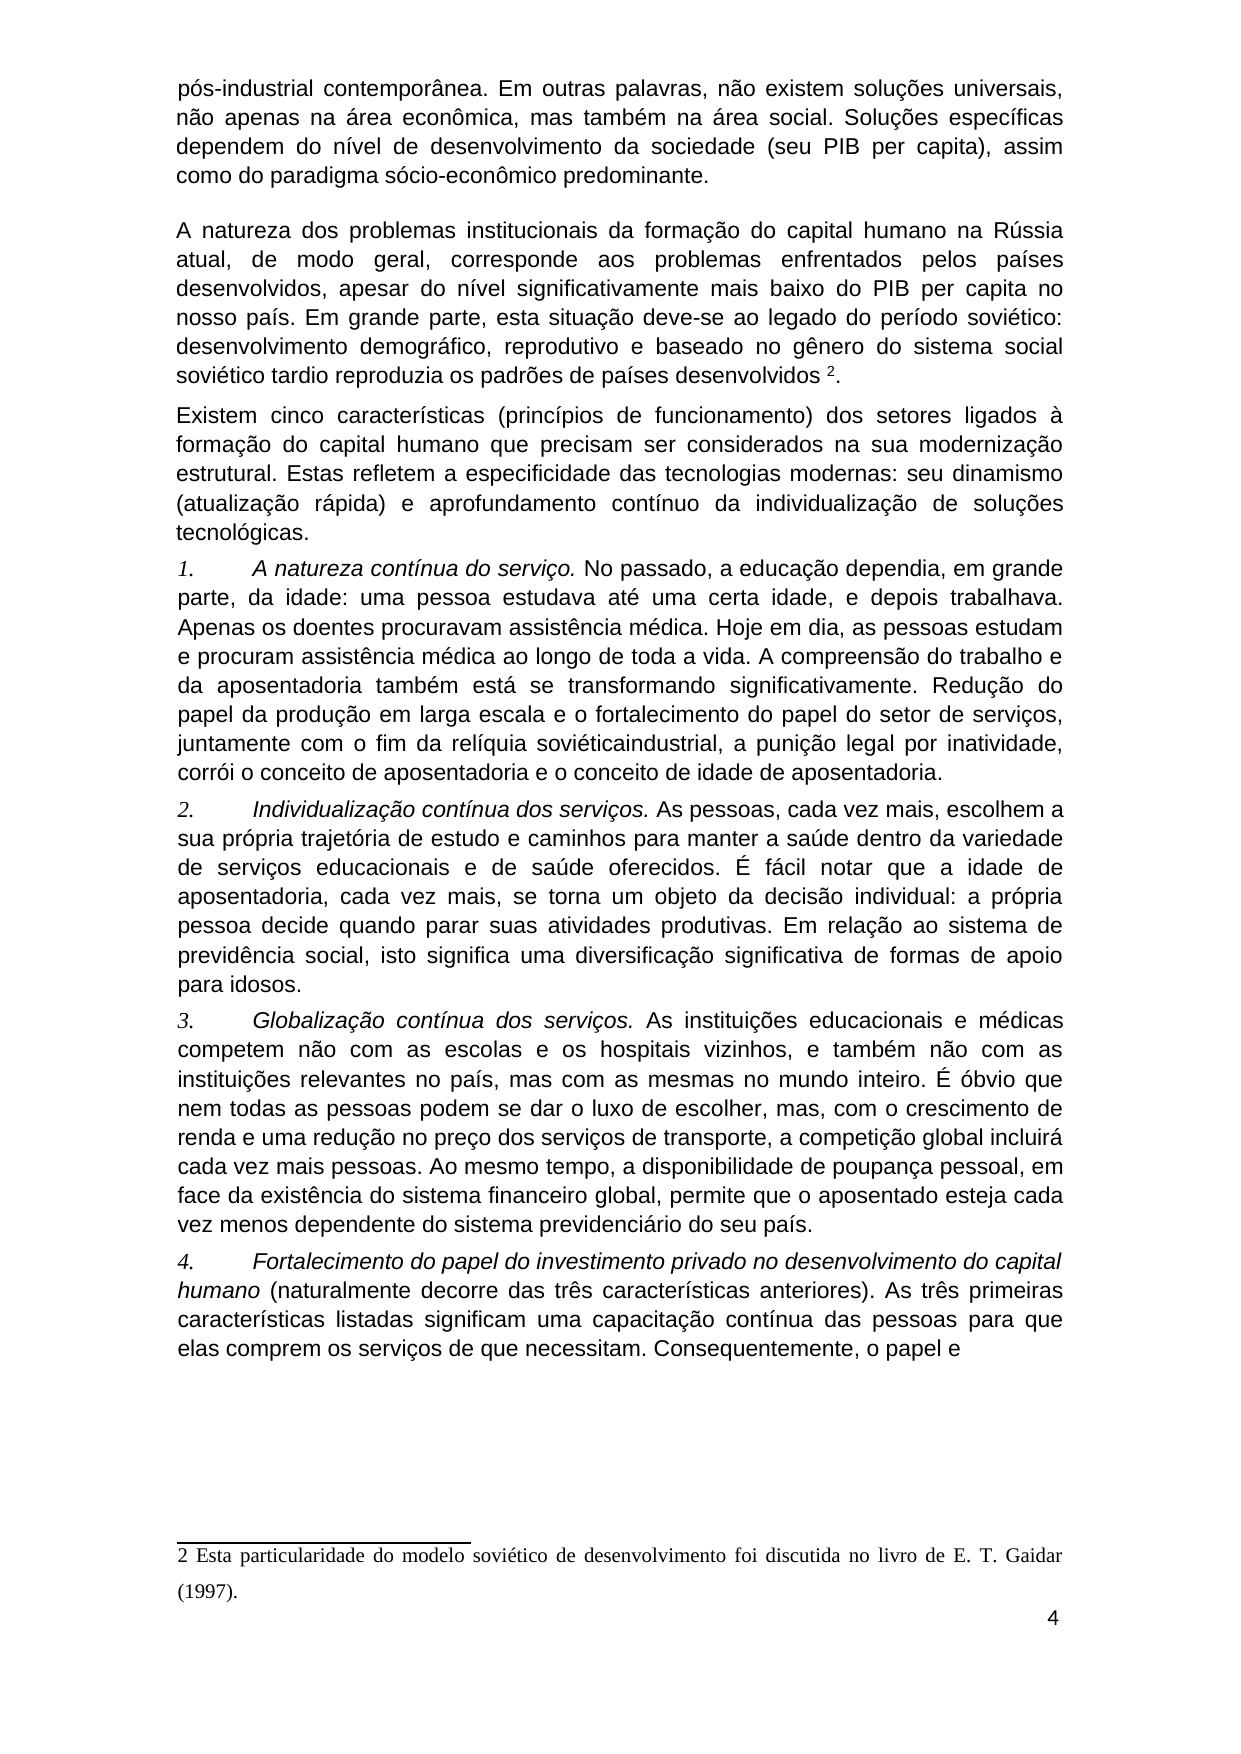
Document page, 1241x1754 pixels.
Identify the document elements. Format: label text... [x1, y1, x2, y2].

text A natureza dos problemas institucionais da formação do capital humano na Rússia atual, de modo geral, corresponde aos problemas enfrentados pelos países desenvolvidos, apesar do nível significativamente mais baixo do PIB per capita no nosso país. Em grande parte, esta situação deve-se ao legado do período soviético: desenvolvimento demográfico, reprodutivo e baseado no gênero do sistema social soviético tardio reproduzia os padrões de países desenvolvidos . [176, 217, 1064, 389]
list A natureza contínua do serviço. No passado, a educação dependia, em grande parte, da idade: uma pessoa estudava até uma certa idade, e depois trabalhava. Apenas os doentes procuravam assistência médica. Hoje em dia, as pessoas estudam e procuram assistência médica ao longo de toda a vida. A compreensão do trabalho e da aposentadoria também está se transformando significativamente. Redução do papel da produção em larga escala e o fortalecimento do papel do setor de serviços, juntamente com o fim da relíquia soviéticaindustrial, a punição legal por inatividade, corrói o conceito de aposentadoria e o conceito de idade de aposentadoria. [177, 555, 1064, 786]
text Esta particularidade do modelo soviético de desenvolvimento foi discutida no livro de E. T. Gaidar (1997). [177, 1543, 1064, 1603]
text Existem cinco características (princípios de funcionamento) dos setores ligados à formação do capital humano que precisam ser considerados na sua modernização estrutural. Estas refletem a especificidade das tecnologias modernas: seu dinamismo (atualização rápida) e aprofundamento contínuo da individualização de soluções tecnológicas. [176, 402, 1064, 545]
list Fortalecimento do papel do investimento privado no desenvolvimento do capital humano (naturalmente decorre das três características anteriores). As três primeiras características listadas significam uma capacitação contínua das pessoas para que elas comprem os serviços de que necessitam. Consequentemente, o papel e [177, 1248, 1064, 1362]
list Individualização contínua dos serviços. As pessoas, cada vez mais, escolhem a sua própria trajetória de estudo e caminhos para manter a saúde dentro da variedade de serviços educacionais e de saúde oferecidos. É fácil notar que a idade de aposentadoria, cada vez mais, se torna um objeto da decisão individual: a própria pessoa decide quando parar suas atividades produtivas. Em relação ao sistema de previdência social, isto significa uma diversificação significativa de formas de apoio para idosos. [177, 796, 1064, 997]
text pós-industrial contemporânea. Em outras palavras, não existem soluções universais, não apenas na área econômica, mas também na área social. Soluções específicas dependem do nível de desenvolvimento da sociedade (seu PIB per capita), assim como do paradigma sócio-econômico predominante. [176, 75, 1064, 189]
list Globalização contínua dos serviços. As instituições educacionais e médicas competem não com as escolas e os hospitais vizinhos, e também não com as instituições relevantes no país, mas com as mesmas no mundo inteiro. É óbvio que nem todas as pessoas podem se dar o luxo de escolher, mas, com o crescimento de renda e uma redução no preço dos serviços de transporte, a competição global incluirá cada vez mais pessoas. Ao mesmo tempo, a disponibilidade de poupança pessoal, em face da existência do sistema financeiro global, permite que o aposentado esteja cada vez menos dependente do sistema previdenciário do seu país. [177, 1007, 1064, 1238]
